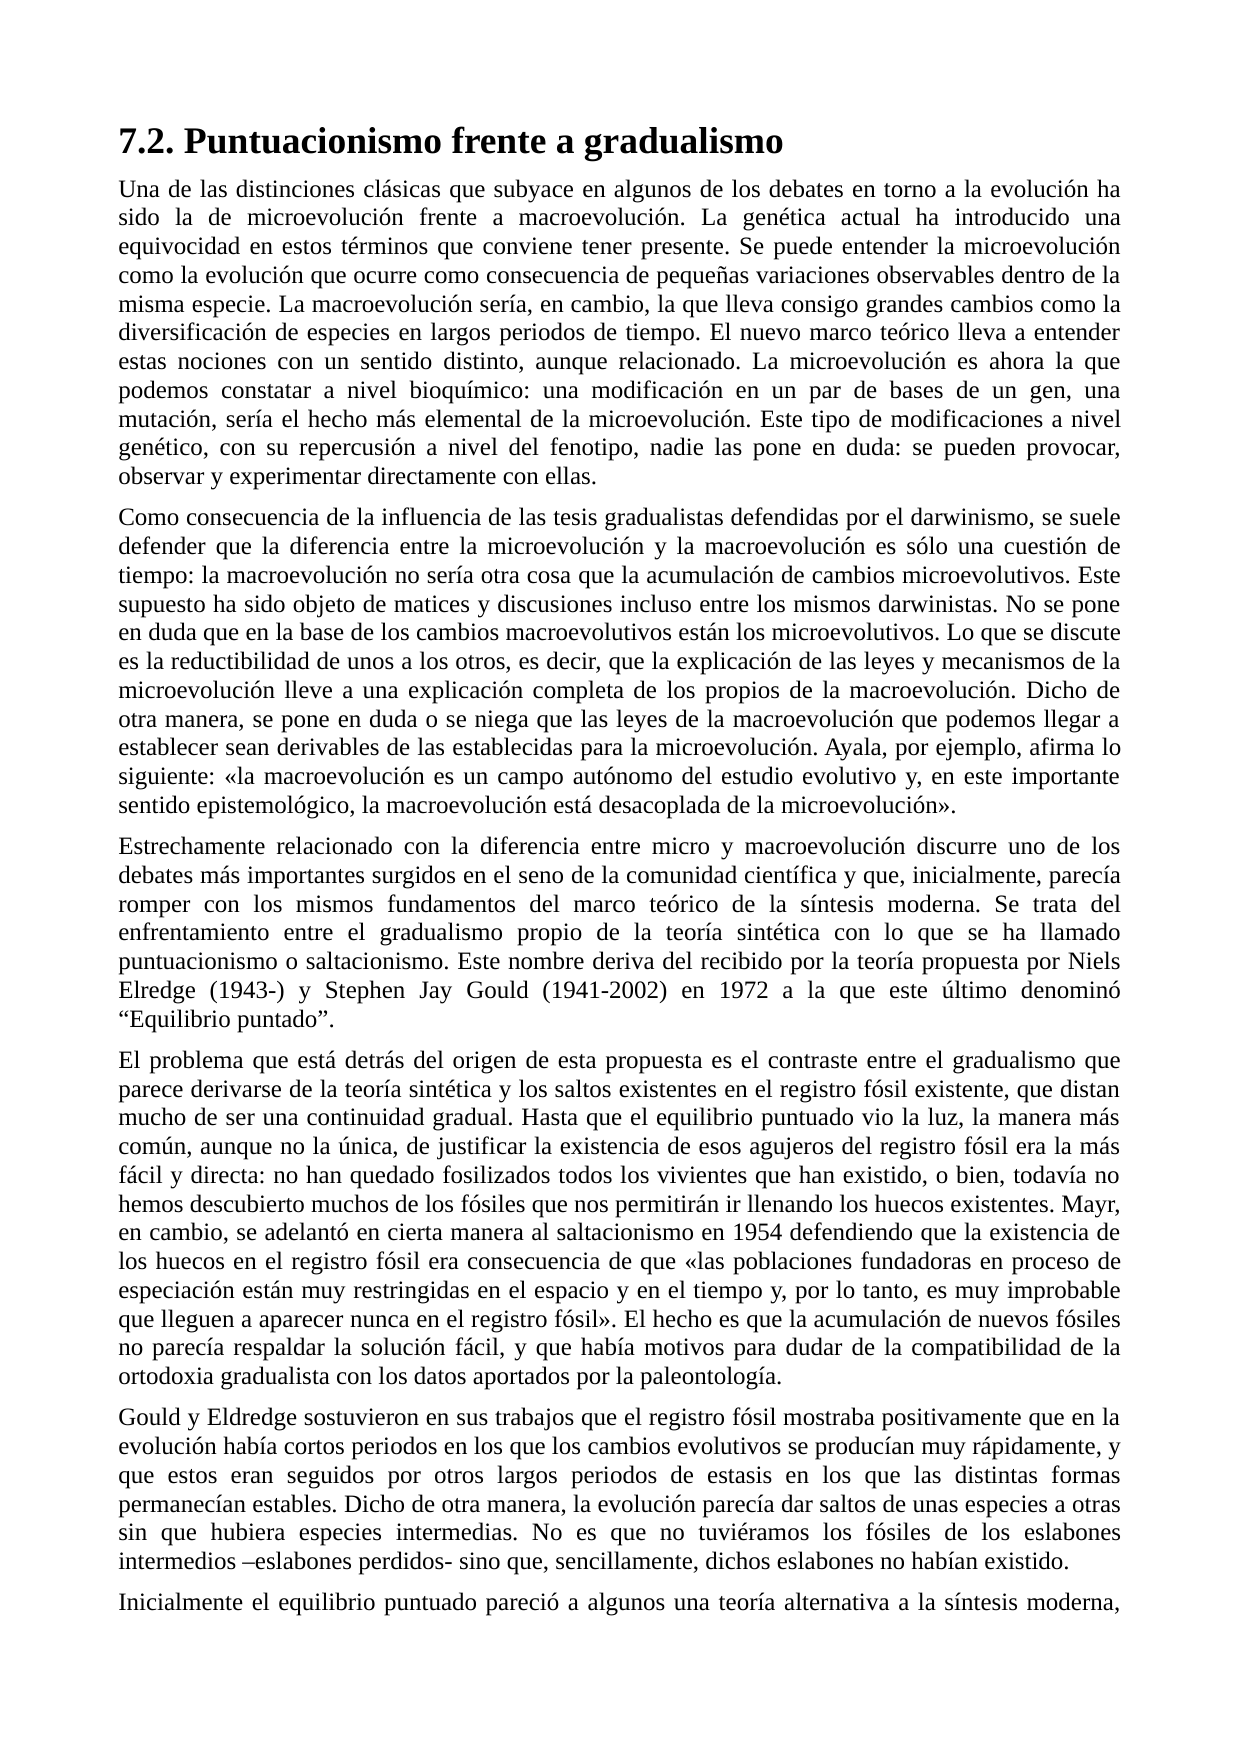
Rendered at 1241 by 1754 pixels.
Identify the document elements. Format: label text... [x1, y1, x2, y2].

text Una de las distinciones clásicas que subyace en algunos de los debates en torno a la evolución ha sido la de microevolución frente a macroevolución. La genética actual ha introducido una equivocidad en estos términos que conviene tener presente. Se puede entender la microevolución como la evolución que ocurre como consecuencia de pequeñas variaciones observables dentro de la misma especie. La macroevolución sería, en cambio, la que lleva consigo grandes cambios como la diversificación de especies en largos periodos de tiempo. El nuevo marco teórico lleva a entender estas nociones con un sentido distinto, aunque relacionado. La microevolución es ahora la que podemos constatar a nivel bioquímico: una modificación en un par de bases de un gen, una mutación, sería el hecho más elemental de la microevolución. Este tipo de modificaciones a nivel genético, con su repercusión a nivel del fenotipo, nadie las pone en duda: se pueden provocar, observar y experimentar directamente con ellas. [118, 174, 1122, 490]
text Gould y Eldredge sostuvieron en sus trabajos que el registro fósil mostraba positivamente que en la evolución había cortos periodos en los que los cambios evolutivos se producían muy rápidamente, y que estos eran seguidos por otros largos periodos de estasis en los que las distintas formas permanecían estables. Dicho de otra manera, la evolución parecía dar saltos de unas especies a otras sin que hubiera especies intermedias. No es que no tuviéramos los fósiles de los eslabones intermedios –eslabones perdidos- sino que, sencillamente, dichos eslabones no habían existido. [118, 1402, 1122, 1575]
subtitle 7.2. Puntuacionismo frente a gradualismo [118, 118, 1122, 161]
text Inicialmente el equilibrio puntuado pareció a algunos una teoría alternativa a la síntesis moderna, [118, 1587, 1122, 1616]
text Estrechamente relacionado con la diferencia entre micro y macroevolución discurre uno de los debates más importantes surgidos en el seno de la comunidad científica y que, inicialmente, parecía romper con los mismos fundamentos del marco teórico de la síntesis moderna. Se trata del enfrentamiento entre el gradualismo propio de la teoría sintética con lo que se ha llamado puntuacionismo o saltacionismo. Este nombre deriva del recibido por la teoría propuesta por Niels Elredge (1943-) y Stephen Jay Gould (1941-2002) en 1972 a la que este último denominó “Equilibrio puntado”. [118, 831, 1122, 1032]
text El problema que está detrás del origen de esta propuesta es el contraste entre el gradualismo que parece derivarse de la teoría sintética y los saltos existentes en el registro fósil existente, que distan mucho de ser una continuidad gradual. Hasta que el equilibrio puntuado vio la luz, la manera más común, aunque no la única, de justificar la existencia de esos agujeros del registro fósil era la más fácil y directa: no han quedado fosilizados todos los vivientes que han existido, o bien, todavía no hemos descubierto muchos de los fósiles que nos permitirán ir llenando los huecos existentes. Mayr, en cambio, se adelantó en cierta manera al saltacionismo en 1954 defendiendo que la existencia de los huecos en el registro fósil era consecuencia de que «las poblaciones fundadoras en proceso de especiación están muy restringidas en el espacio y en el tiempo y, por lo tanto, es muy improbable que lleguen a aparecer nunca en el registro fósil». El hecho es que la acumulación de nuevos fósiles no parecía respaldar la solución fácil, y que había motivos para dudar de la compatibilidad de la ortodoxia gradualista con los datos aportados por la paleontología. [118, 1045, 1122, 1390]
text Como consecuencia de la influencia de las tesis gradualistas defendidas por el darwinismo, se suele defender que la diferencia entre la microevolución y la macroevolución es sólo una cuestión de tiempo: la macroevolución no sería otra cosa que la acumulación de cambios microevolutivos. Este supuesto ha sido objeto de matices y discusiones incluso entre los mismos darwinistas. No se pone en duda que en la base de los cambios macroevolutivos están los microevolutivos. Lo que se discute es la reductibilidad de unos a los otros, es decir, que la explicación de las leyes y mecanismos de la microevolución lleve a una explicación completa de los propios de la macroevolución. Dicho de otra manera, se pone en duda o se niega que las leyes de la macroevolución que podemos llegar a establecer sean derivables de las establecidas para la microevolución. Ayala, por ejemplo, afirma lo siguiente: «la macroevolución es un campo autónomo del estudio evolutivo y, en este importante sentido epistemológico, la macroevolución está desacoplada de la microevolución». [118, 502, 1122, 819]
